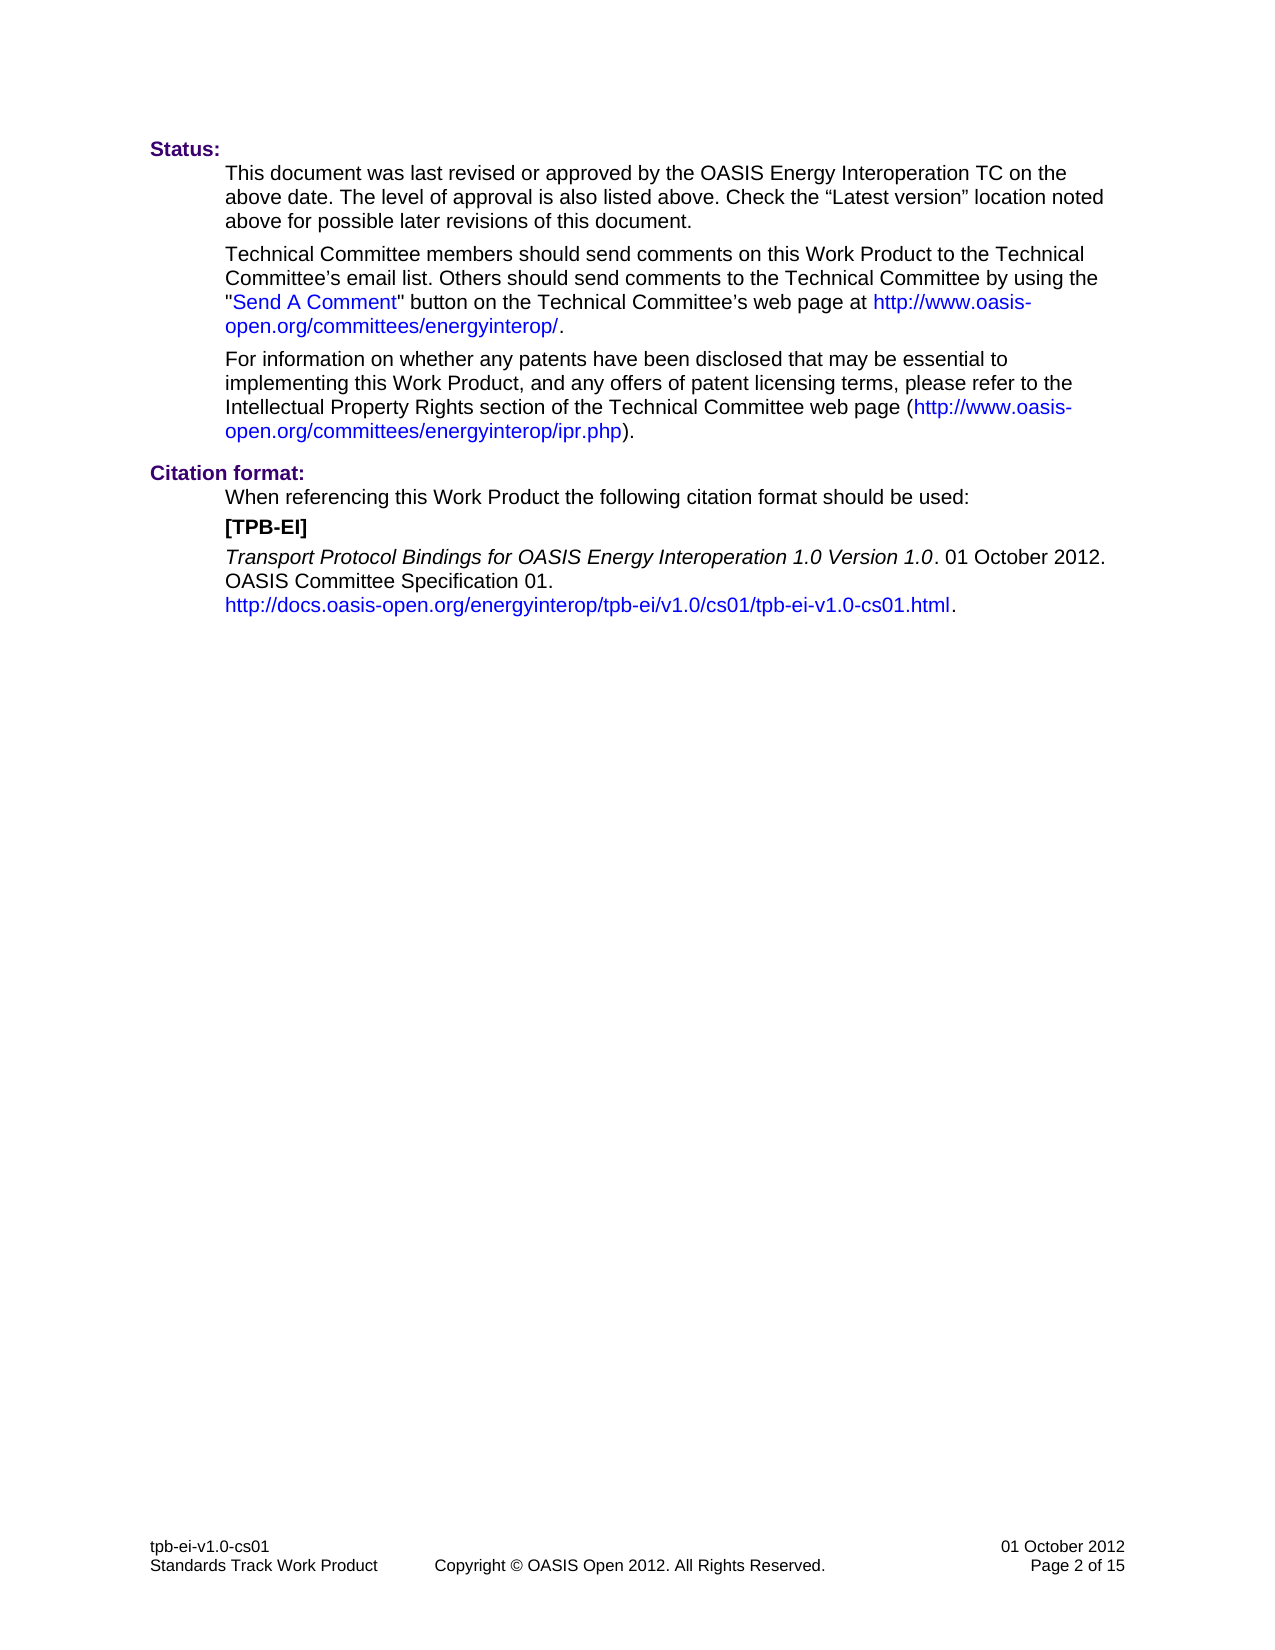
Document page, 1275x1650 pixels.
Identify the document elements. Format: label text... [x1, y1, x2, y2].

title Status: [150, 137, 1125, 161]
title Citation format: [150, 461, 1125, 484]
text This document was last revised or approved by the OASIS Energy Interoperation TC on the above date. The level of approval is also listed above. Check the “Latest version” location noted above for possible later revisions of this document. [225, 161, 1125, 233]
text Technical Committee members should send comments on this Work Product to the Technical Committee’s email list. Others should send comments to the Technical Committee by using the "Send A Comment" button on the Technical Committee’s web page at http://www.oasis-open.org/committees/energyinterop/. [225, 242, 1125, 338]
title [TPB-EI] [225, 514, 1125, 538]
text For information on whether any patents have been disclosed that may be essential to implementing this Work Product, and any offers of patent licensing terms, please refer to the Intellectual Property Rights section of the Technical Committee web page (http://www.oasis-open.org/committees/energyinterop/ipr.php). [225, 347, 1125, 443]
title When referencing this Work Product the following citation format should be used: [225, 484, 1125, 508]
title Transport Protocol Bindings for OASIS Energy Interoperation 1.0 Version 1.0. 01 October 2012. OASIS Committee Specification 01. http://docs.oasis-open.org/energyinterop/tpb-ei/v1.0/cs01/tpb-ei-v1.0-cs01.html. [225, 544, 1125, 616]
